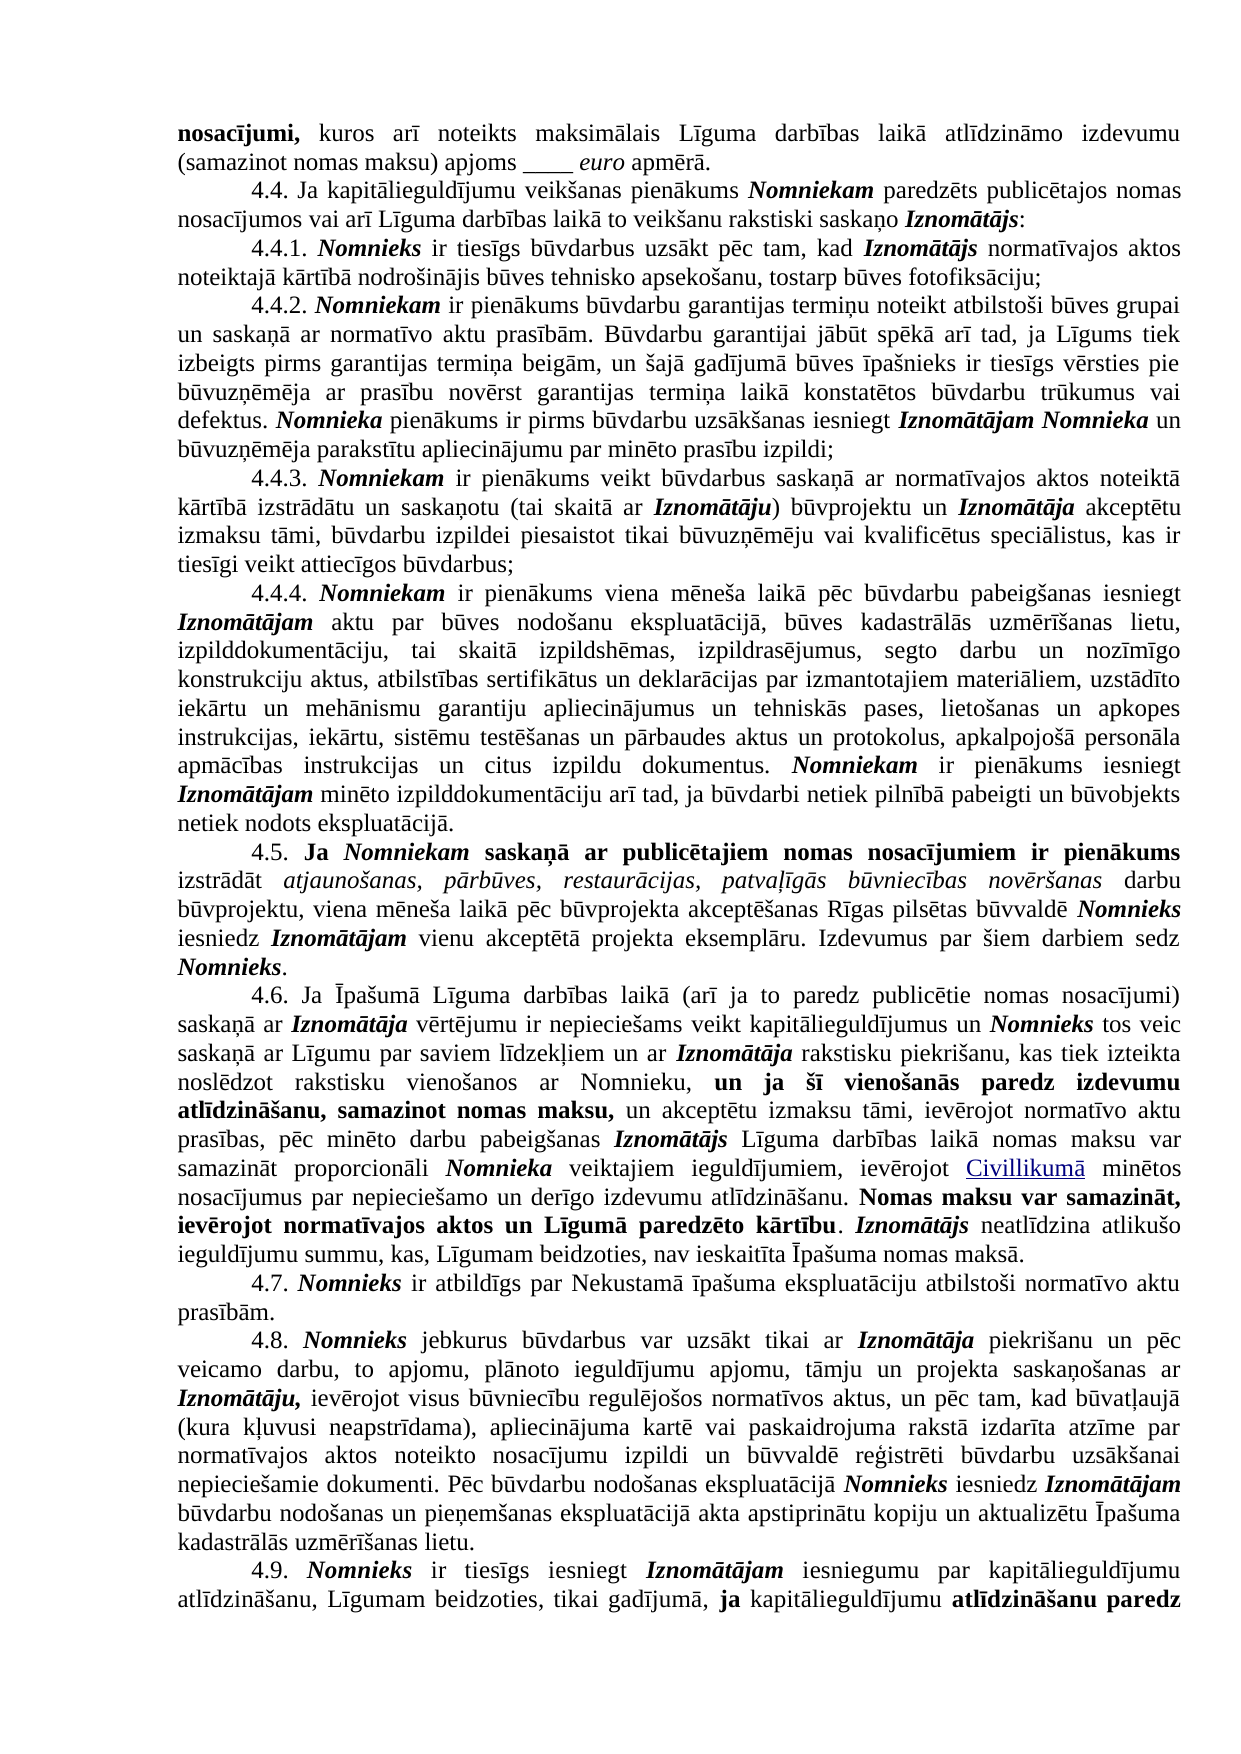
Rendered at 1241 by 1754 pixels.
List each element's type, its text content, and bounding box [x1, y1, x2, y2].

text nosacījumi, kuros arī noteikts maksimālais Līguma darbības laikā atlīdzināmo izdevumu (samazinot nomas maksu) apjoms ____ euro apmērā. [177, 118, 1181, 176]
text 4.5. Ja Nomniekam saskaņā ar publicētajiem nomas nosacījumiem ir pienākums izstrādāt atjaunošanas, pārbūves, restaurācijas, patvaļīgās būvniecības novēršanas darbu būvprojektu, viena mēneša laikā pēc būvprojekta akceptēšanas Rīgas pilsētas būvvaldē Nomnieks iesniedz Iznomātājam vienu akceptētā projekta eksemplāru. Izdevumus par šiem darbiem sedz Nomnieks. [177, 837, 1181, 981]
text 4.4.4. Nomniekam ir pienākums viena mēneša laikā pēc būvdarbu pabeigšanas iesniegt Iznomātājam aktu par būves nodošanu ekspluatācijā, būves kadastrālās uzmērīšanas lietu, izpilddokumentāciju, tai skaitā izpildshēmas, izpildrasējumus, segto darbu un nozīmīgo konstrukciju aktus, atbilstības sertifikātus un deklarācijas par izmantotajiem materiāliem, uzstādīto iekārtu un mehānismu garantiju apliecinājumus un tehniskās pases, lietošanas un apkopes instrukcijas, iekārtu, sistēmu testēšanas un pārbaudes aktus un protokolus, apkalpojošā personāla apmācības instrukcijas un citus izpildu dokumentus. Nomniekam ir pienākums iesniegt Iznomātājam minēto izpilddokumentāciju arī tad, ja būvdarbi netiek pilnībā pabeigti un būvobjekts netiek nodots ekspluatācijā. [177, 578, 1181, 837]
text 4.8. Nomnieks jebkurus būvdarbus var uzsākt tikai ar Iznomātāja piekrišanu un pēc veicamo darbu, to apjomu, plānoto ieguldījumu apjomu, tāmju un projekta saskaņošanas ar Iznomātāju, ievērojot visus būvniecību regulējošos normatīvos aktus, un pēc tam, kad būvatļaujā (kura kļuvusi neapstrīdama), apliecinājuma kartē vai paskaidrojuma rakstā izdarīta atzīme par normatīvajos aktos noteikto nosacījumu izpildi un būvvaldē reģistrēti būvdarbu uzsākšanai nepieciešamie dokumenti. Pēc būvdarbu nodošanas ekspluatācijā Nomnieks iesniedz Iznomātājam būvdarbu nodošanas un pieņemšanas ekspluatācijā akta apstiprinātu kopiju un aktualizētu Īpašuma kadastrālās uzmērīšanas lietu. [177, 1326, 1181, 1556]
text 4.7. Nomnieks ir atbildīgs par Nekustamā īpašuma ekspluatāciju atbilstoši normatīvo aktu prasībām. [177, 1268, 1181, 1326]
text 4.6. Ja Īpašumā Līguma darbības laikā (arī ja to paredz publicētie nomas nosacījumi) saskaņā ar Iznomātāja vērtējumu ir nepieciešams veikt kapitālieguldījumus un Nomnieks tos veic saskaņā ar Līgumu par saviem līdzekļiem un ar Iznomātāja rakstisku piekrišanu, kas tiek izteikta noslēdzot rakstisku vienošanos ar Nomnieku, un ja šī vienošanās paredz izdevumu atlīdzināšanu, samazinot nomas maksu, un akceptētu izmaksu tāmi, ievērojot normatīvo aktu prasības, pēc minēto darbu pabeigšanas Iznomātājs Līguma darbības laikā nomas maksu var samazināt proporcionāli Nomnieka veiktajiem ieguldījumiem, ievērojot Civillikumā minētos nosacījumus par nepieciešamo un derīgo izdevumu atlīdzināšanu. Nomas maksu var samazināt, ievērojot normatīvajos aktos un Līgumā paredzēto kārtību. Iznomātājs neatlīdzina atlikušo ieguldījumu summu, kas, Līgumam beidzoties, nav ieskaitīta Īpašuma nomas maksā. [177, 981, 1181, 1268]
text 4.9. Nomnieks ir tiesīgs iesniegt Iznomātājam iesniegumu par kapitālieguldījumu atlīdzināšanu, Līgumam beidzoties, tikai gadījumā, ja kapitālieguldījumu atlīdzināšanu paredz [177, 1556, 1181, 1613]
text 4.4.1. Nomnieks ir tiesīgs būvdarbus uzsākt pēc tam, kad Iznomātājs normatīvajos aktos noteiktajā kārtībā nodrošinājis būves tehnisko apsekošanu, tostarp būves fotofiksāciju; [177, 233, 1181, 291]
text 4.4.2. Nomniekam ir pienākums būvdarbu garantijas termiņu noteikt atbilstoši būves grupai un saskaņā ar normatīvo aktu prasībām. Būvdarbu garantijai jābūt spēkā arī tad, ja Līgums tiek izbeigts pirms garantijas termiņa beigām, un šajā gadījumā būves īpašnieks ir tiesīgs vērsties pie būvuzņēmēja ar prasību novērst garantijas termiņa laikā konstatētos būvdarbu trūkumus vai defektus. Nomnieka pienākums ir pirms būvdarbu uzsākšanas iesniegt Iznomātājam Nomnieka un būvuzņēmēja parakstītu apliecinājumu par minēto prasību izpildi; [177, 291, 1181, 463]
text 4.4.3. Nomniekam ir pienākums veikt būvdarbus saskaņā ar normatīvajos aktos noteiktā kārtībā izstrādātu un saskaņotu (tai skaitā ar Iznomātāju) būvprojektu un Iznomātāja akceptētu izmaksu tāmi, būvdarbu izpildei piesaistot tikai būvuzņēmēju vai kvalificētus speciālistus, kas ir tiesīgi veikt attiecīgos būvdarbus; [177, 463, 1181, 578]
text 4.4. Ja kapitālieguldījumu veikšanas pienākums Nomniekam paredzēts publicētajos nomas nosacījumos vai arī Līguma darbības laikā to veikšanu rakstiski saskaņo Iznomātājs: [177, 176, 1181, 233]
